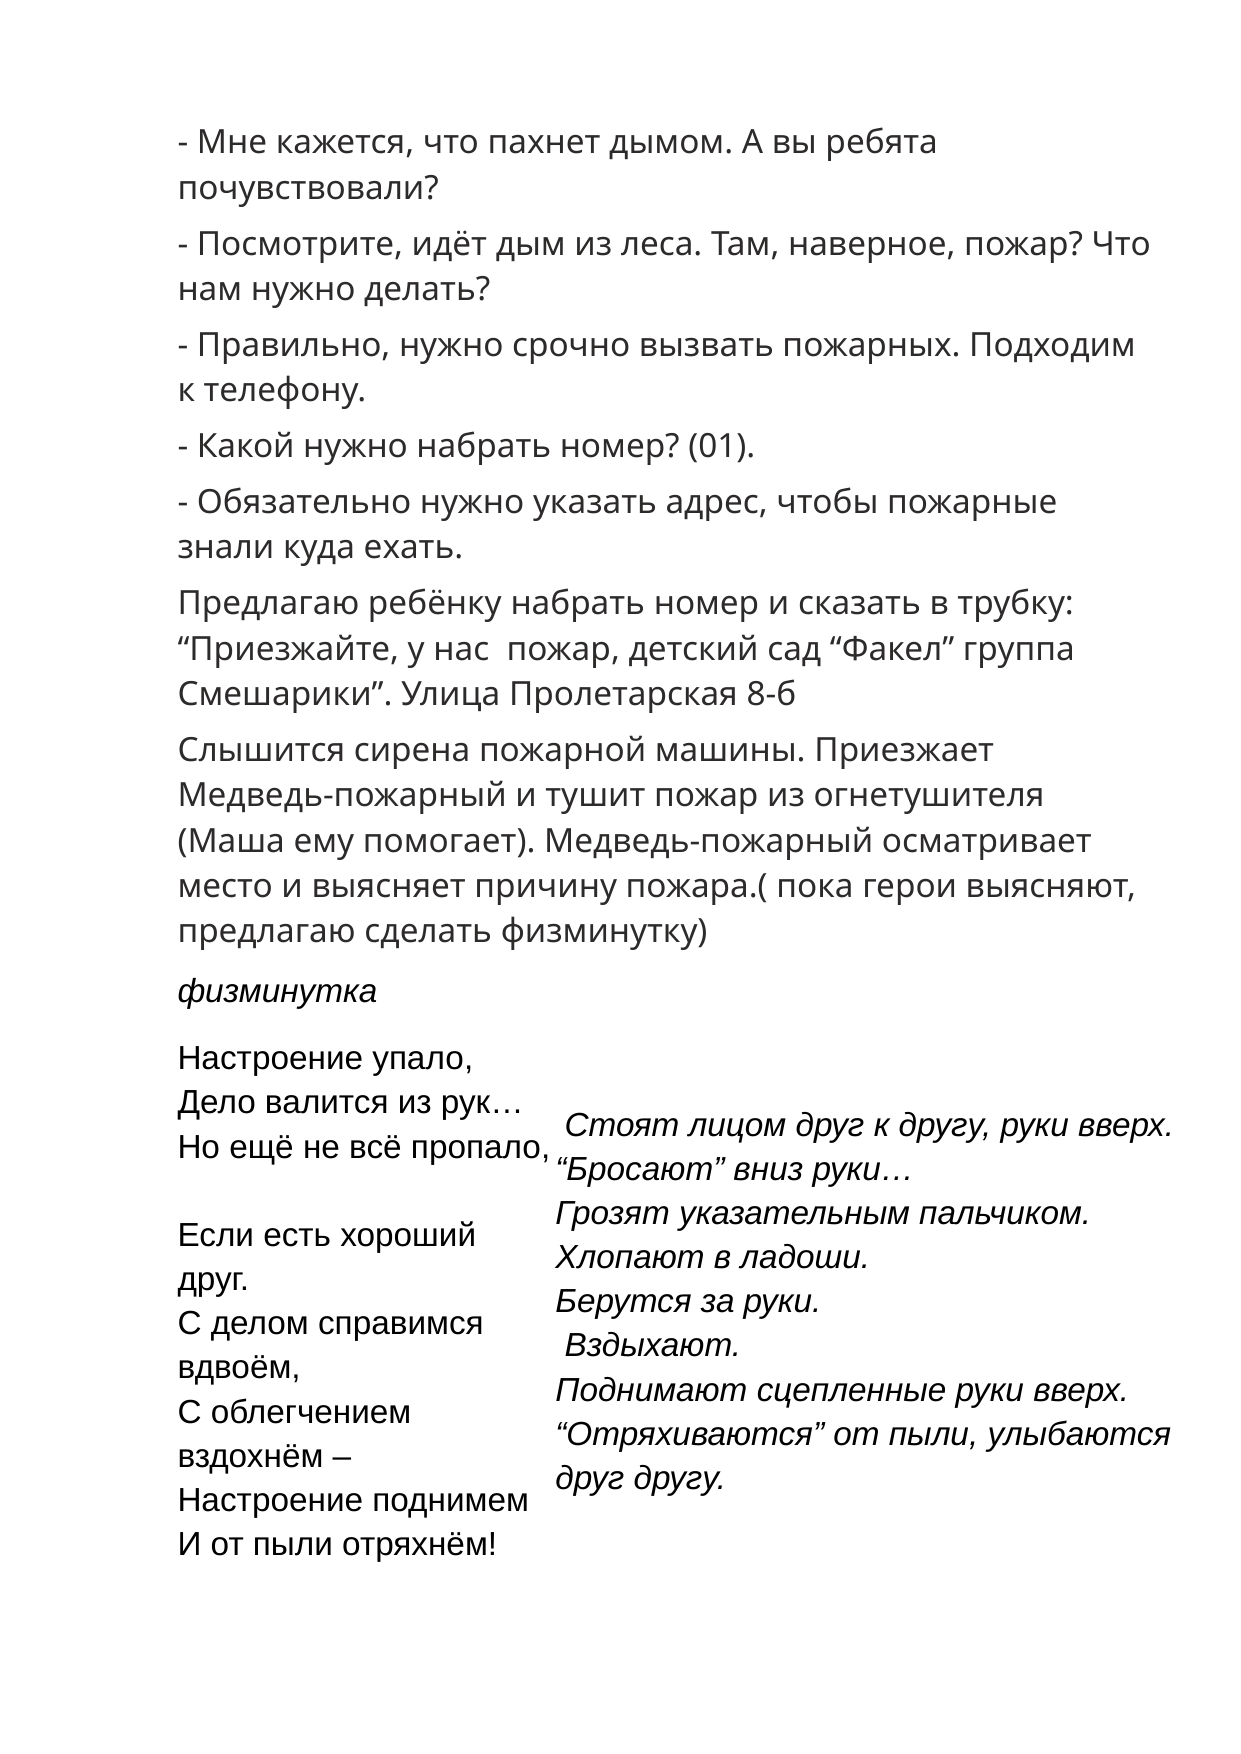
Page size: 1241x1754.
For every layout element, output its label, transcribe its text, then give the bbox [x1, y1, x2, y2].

text Предлагаю ребёнку набрать номер и сказать в трубку: “Приезжайте, у нас пожар, детский сад “Факел” группа Смешарики”. Улица Пролетарская 8-б [177, 579, 1152, 715]
text - Обязательно нужно указать адрес, чтобы пожарные знали куда ехать. [177, 478, 1152, 568]
text - Посмотрите, идёт дым из леса. Там, наверное, пожар? Что нам нужно делать? [177, 219, 1152, 310]
text - Какой нужно набрать номер? (01). [177, 422, 1152, 467]
table_header Настроение упало, Дело валится из рук… Но ещё не всё пропало, Если есть хороший друг. С делом справимся вдвоём, С облегчением вздохнём – Настроение поднимем И от пыли отряхнём! [176, 1037, 553, 1585]
table_header Стоят лицом друг к другу, руки вверх. “Бросают” вниз руки… Грозят указательным пальчиком. Хлопают в ладоши. Берутся за руки. Вздыхают. Поднимают сцепленные руки вверх. “Отряхиваются” от пыли, улыбаются друг другу. [554, 1037, 1184, 1585]
text - Мне кажется, что пахнет дымом. А вы ребята почувствовали? [177, 118, 1152, 209]
text - Правильно, нужно срочно вызвать пожарных. Подходим к телефону. [177, 321, 1152, 411]
text Слышится сирена пожарной машины. Приезжает Медведь-пожарный и тушит пожар из огнетушителя (Маша ему помогает). Медведь-пожарный осматривает место и выясняет причину пожара.( пока герои выясняют, предлагаю сделать физминутку) [177, 726, 1152, 953]
text физминутка [177, 971, 1152, 1009]
